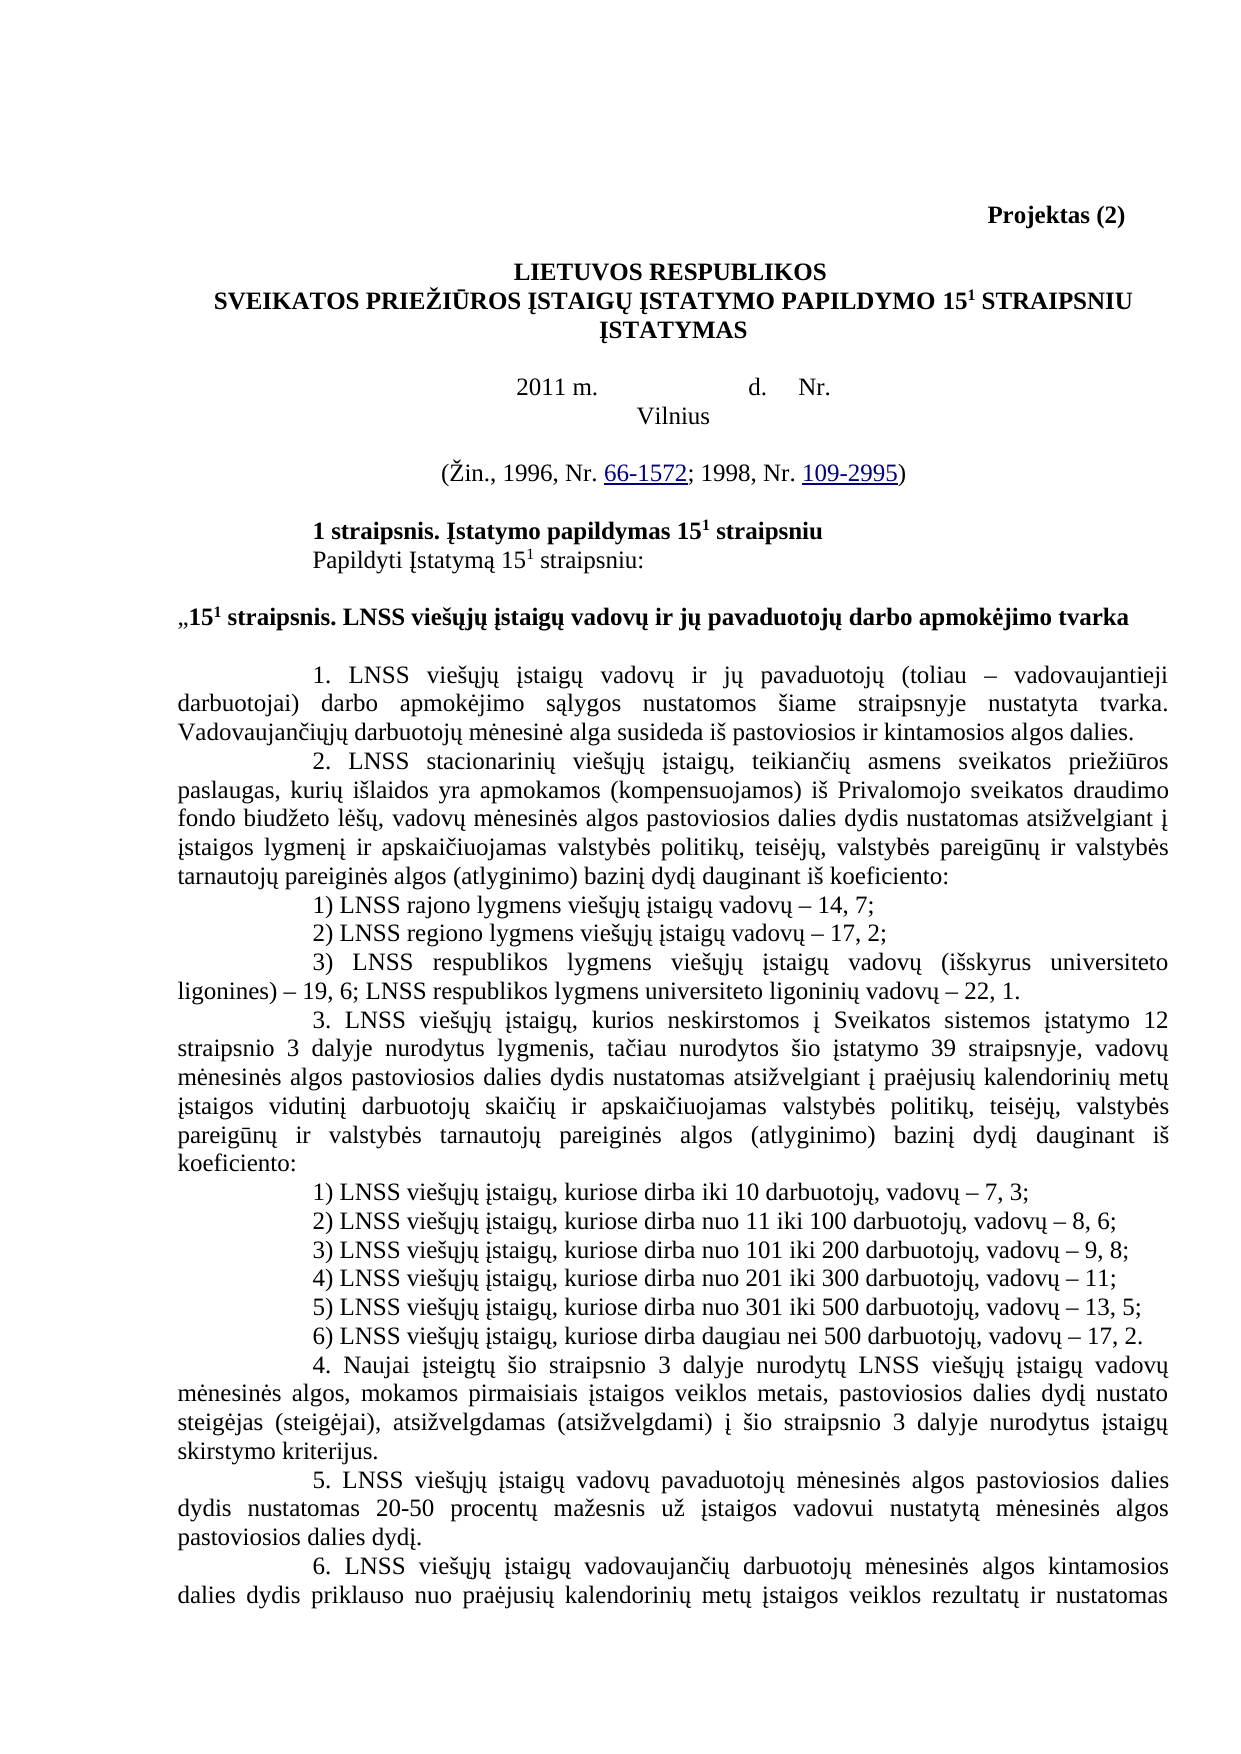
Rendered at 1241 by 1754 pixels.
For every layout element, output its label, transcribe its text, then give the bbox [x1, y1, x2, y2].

text Projektas (2) [987, 200, 1169, 228]
text 4) LNSS viešųjų įstaigų, kuriose dirba nuo 201 iki 300 darbuotojų, vadovų – 11; [177, 1263, 1169, 1292]
text 3. LNSS viešųjų įstaigų, kurios neskirstomos į Sveikatos sistemos įstatymo 12 straipsnio 3 dalyje nurodytus lygmenis, tačiau nurodytos šio įstatymo 39 straipsnyje, vadovų mėnesinės algos pastoviosios dalies dydis nustatomas atsižvelgiant į praėjusių kalendorinių metų įstaigos vidutinį darbuotojų skaičių ir apskaičiuojamas valstybės politikų, teisėjų, valstybės pareigūnų ir valstybės tarnautojų pareiginės algos (atlyginimo) bazinį dydį dauginant iš koeficiento: [177, 1005, 1169, 1177]
text 1) LNSS viešųjų įstaigų, kuriose dirba iki 10 darbuotojų, vadovų – 7, 3; [177, 1177, 1169, 1206]
text 2) LNSS viešųjų įstaigų, kuriose dirba nuo 11 iki 100 darbuotojų, vadovų – 8, 6; [177, 1206, 1169, 1235]
text (Žin., 1996, Nr. 66-1572; 1998, Nr. 109-2995) [177, 458, 1169, 487]
text LIETUVOS RESPUBLIKOS [177, 257, 1169, 286]
text 6. LNSS viešųjų įstaigų vadovaujančių darbuotojų mėnesinės algos kintamosios dalies dydis priklauso nuo praėjusių kalendorinių metų įstaigos veiklos rezultatų ir nustatomas [177, 1551, 1169, 1608]
text Vilnius [177, 401, 1169, 430]
text 3) LNSS respublikos lygmens viešųjų įstaigų vadovų (išskyrus universiteto ligonines) – 19, 6; LNSS respublikos lygmens universiteto ligoninių vadovų – 22, 1. [177, 947, 1169, 1005]
text 5. LNSS viešųjų įstaigų vadovų pavaduotojų mėnesinės algos pastoviosios dalies dydis nustatomas 20-50 procentų mažesnis už įstaigos vadovui nustatytą mėnesinės algos pastoviosios dalies dydį. [177, 1465, 1169, 1551]
text „151 straipsnis. LNSS viešųjų įstaigų vadovų ir jų pavaduotojų darbo apmokėjimo tvarka [177, 602, 1169, 631]
text 1 straipsnis. Įstatymo papildymas 151 straipsniu [177, 516, 1169, 545]
text 2. LNSS stacionarinių viešųjų įstaigų, teikiančių asmens sveikatos priežiūros paslaugas, kurių išlaidos yra apmokamos (kompensuojamos) iš Privalomojo sveikatos draudimo fondo biudžeto lėšų, vadovų mėnesinės algos pastoviosios dalies dydis nustatomas atsižvelgiant į įstaigos lygmenį ir apskaičiuojamas valstybės politikų, teisėjų, valstybės pareigūnų ir valstybės tarnautojų pareiginės algos (atlyginimo) bazinį dydį dauginant iš koeficiento: [177, 746, 1169, 890]
text 1. LNSS viešųjų įstaigų vadovų ir jų pavaduotojų (toliau – vadovaujantieji darbuotojai) darbo apmokėjimo sąlygos nustatomos šiame straipsnyje nustatyta tvarka. Vadovaujančiųjų darbuotojų mėnesinė alga susideda iš pastoviosios ir kintamosios algos dalies. [177, 660, 1169, 746]
text 5) LNSS viešųjų įstaigų, kuriose dirba nuo 301 iki 500 darbuotojų, vadovų – 13, 5; [177, 1292, 1169, 1321]
text 6) LNSS viešųjų įstaigų, kuriose dirba daugiau nei 500 darbuotojų, vadovų – 17, 2. [177, 1321, 1169, 1350]
text Papildyti Įstatymą 151 straipsniu: [177, 545, 1169, 573]
text 1) LNSS rajono lygmens viešųjų įstaigų vadovų – 14, 7; [177, 890, 1169, 918]
text 3) LNSS viešųjų įstaigų, kuriose dirba nuo 101 iki 200 darbuotojų, vadovų – 9, 8; [177, 1235, 1169, 1263]
text SVEIKATOS PRIEŽIŪROS ĮSTAIGŲ ĮSTATYMO PAPILDYMO 151 STRAIPSNIU ĮSTATYMAS [177, 286, 1169, 343]
text 2) LNSS regiono lygmens viešųjų įstaigų vadovų – 17, 2; [177, 918, 1169, 947]
text 4. Naujai įsteigtų šio straipsnio 3 dalyje nurodytų LNSS viešųjų įstaigų vadovų mėnesinės algos, mokamos pirmaisiais įstaigos veiklos metais, pastoviosios dalies dydį nustato steigėjas (steigėjai), atsižvelgdamas (atsižvelgdami) į šio straipsnio 3 dalyje nurodytus įstaigų skirstymo kriterijus. [177, 1350, 1169, 1465]
text 2011 m. d. Nr. [177, 372, 1169, 401]
